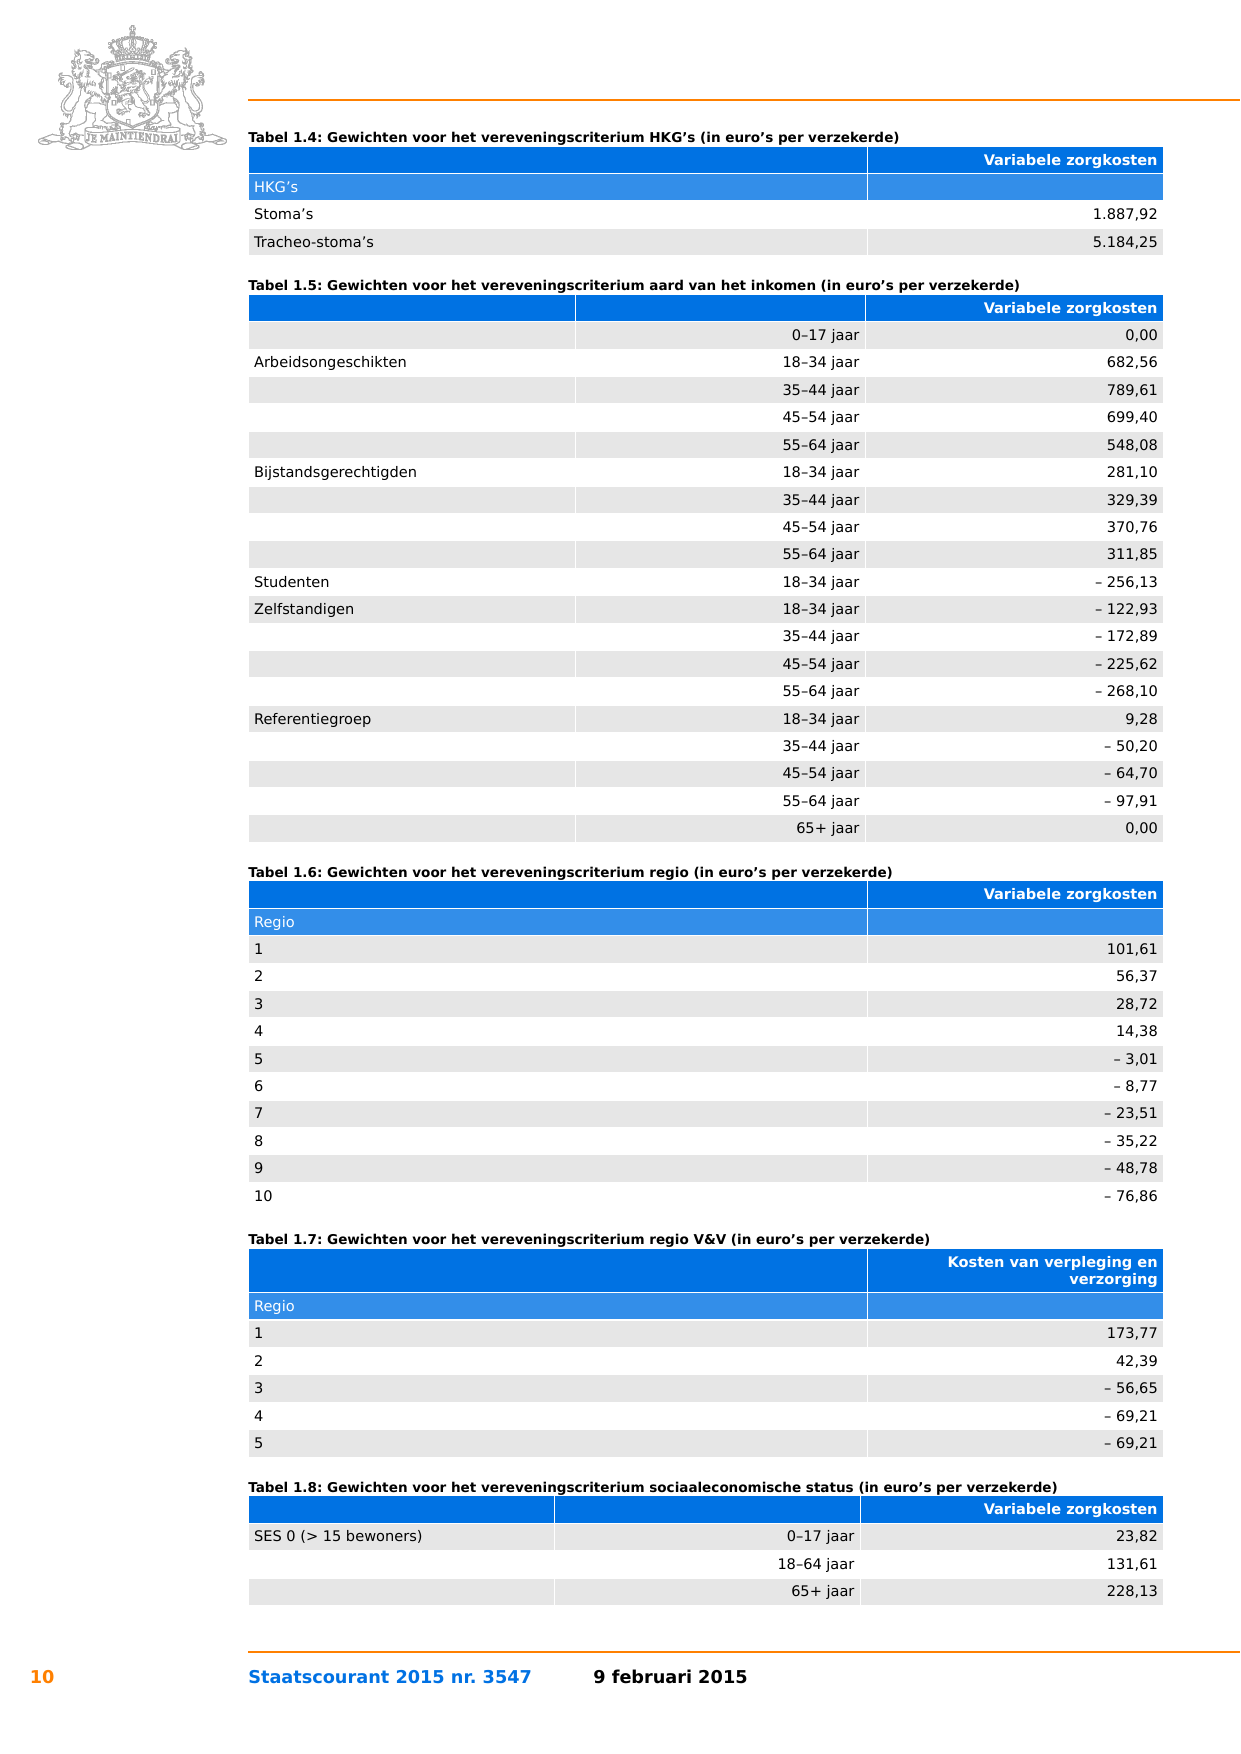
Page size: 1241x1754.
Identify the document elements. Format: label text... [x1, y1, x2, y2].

table_cell – 76,86 [868, 1183, 1163, 1209]
table_cell 6 [249, 1073, 867, 1099]
table_cell [249, 733, 575, 759]
table_cell 23,82 [861, 1524, 1163, 1550]
table_cell [249, 295, 575, 321]
table_cell 4 [249, 1019, 867, 1045]
table_cell [249, 514, 575, 540]
table_cell [249, 1579, 554, 1605]
table_cell 1 [249, 1321, 867, 1347]
table_cell 5.184,25 [868, 229, 1163, 255]
table_cell [868, 174, 1163, 200]
table_cell 0–17 jaar [576, 322, 865, 349]
table_cell 18–34 jaar [576, 706, 865, 732]
table_cell 3 [249, 991, 867, 1017]
table_cell Variabele zorgkosten [868, 881, 1163, 908]
table_cell 45–54 jaar [576, 405, 865, 431]
table_cell [249, 147, 867, 173]
table_cell [249, 624, 575, 650]
table_cell 7 [249, 1101, 867, 1127]
table_cell [249, 487, 575, 513]
table_cell 45–54 jaar [576, 761, 865, 787]
table_cell – 35,22 [868, 1128, 1163, 1154]
picture [38, 25, 227, 150]
table_cell 5 [249, 1430, 867, 1457]
table_cell – 64,70 [866, 761, 1163, 787]
table_cell 9 [249, 1155, 867, 1182]
table_cell 281,10 [866, 459, 1163, 486]
table_cell – 256,13 [866, 569, 1163, 595]
table_cell 131,61 [861, 1551, 1163, 1577]
table_cell 65+ jaar [555, 1579, 860, 1605]
table_cell – 97,91 [866, 788, 1163, 814]
table_cell 101,61 [868, 936, 1163, 963]
table_header Tabel 1.8: Gewichten voor het vereveningscriterium sociaaleconomische status (in euro’s per verzekerde) [248, 1480, 1163, 1495]
table_cell 0,00 [866, 815, 1163, 842]
table_cell Kosten van verpleging en verzorging [868, 1249, 1163, 1292]
table_cell HKG’s [249, 174, 867, 200]
table_cell Zelfstandigen [249, 596, 575, 623]
table_cell Studenten [249, 569, 575, 595]
table_cell 35–44 jaar [576, 377, 865, 403]
table_cell 55–64 jaar [576, 432, 865, 458]
table_cell 5 [249, 1046, 867, 1072]
table_cell [249, 651, 575, 677]
table_cell 18–34 jaar [576, 459, 865, 486]
table_cell [249, 1551, 554, 1577]
table_cell 55–64 jaar [576, 788, 865, 814]
table_cell – 122,93 [866, 596, 1163, 623]
table_cell 18–34 jaar [576, 596, 865, 623]
table_cell 2 [249, 1348, 867, 1374]
table_cell [249, 761, 575, 787]
table_cell 682,56 [866, 350, 1163, 376]
table_cell [249, 679, 575, 705]
table_cell 228,13 [861, 1579, 1163, 1605]
table_cell 8 [249, 1128, 867, 1154]
table_cell [249, 788, 575, 814]
table_cell 55–64 jaar [576, 541, 865, 568]
table_cell – 3,01 [868, 1046, 1163, 1072]
table_cell 18–64 jaar [555, 1551, 860, 1577]
table_cell – 8,77 [868, 1073, 1163, 1099]
table_cell 45–54 jaar [576, 514, 865, 540]
table_cell – 23,51 [868, 1101, 1163, 1127]
table_cell 35–44 jaar [576, 624, 865, 650]
table_cell Variabele zorgkosten [861, 1496, 1163, 1523]
table_cell 65+ jaar [576, 815, 865, 842]
table_cell 28,72 [868, 991, 1163, 1017]
table_cell – 172,89 [866, 624, 1163, 650]
table_cell [249, 1249, 867, 1292]
table_cell Referentiegroep [249, 706, 575, 732]
table_cell 10 [249, 1183, 867, 1209]
table_cell 311,85 [866, 541, 1163, 568]
table_cell [555, 1496, 860, 1523]
table_cell [249, 322, 575, 349]
table_cell [249, 377, 575, 403]
table_cell 18–34 jaar [576, 350, 865, 376]
table_cell Tracheo-stoma’s [249, 229, 867, 255]
table_cell 18–34 jaar [576, 569, 865, 595]
table_cell [249, 881, 867, 908]
table_cell [249, 405, 575, 431]
table_header Tabel 1.7: Gewichten voor het vereveningscriterium regio V&V (in euro’s per verzekerde) [248, 1232, 1163, 1248]
table_cell 789,61 [866, 377, 1163, 403]
table_cell – 268,10 [866, 679, 1163, 705]
table_cell – 69,21 [868, 1430, 1163, 1457]
table_header Tabel 1.4: Gewichten voor het vereveningscriterium HKG’s (in euro’s per verzekerde) [248, 130, 1163, 146]
table_cell 548,08 [866, 432, 1163, 458]
table_cell 4 [249, 1403, 867, 1429]
table_cell 45–54 jaar [576, 651, 865, 677]
table_header Tabel 1.6: Gewichten voor het vereveningscriterium regio (in euro’s per verzekerde) [248, 865, 1163, 880]
table_cell 56,37 [868, 964, 1163, 990]
table_cell [576, 295, 865, 321]
table_cell 3 [249, 1375, 867, 1402]
table_cell 35–44 jaar [576, 487, 865, 513]
table_cell 55–64 jaar [576, 679, 865, 705]
table_cell 370,76 [866, 514, 1163, 540]
table_cell 1.887,92 [868, 201, 1163, 228]
table_cell SES 0 (> 15 bewoners) [249, 1524, 554, 1550]
table_cell – 225,62 [866, 651, 1163, 677]
table_cell [868, 909, 1163, 935]
table_cell 0–17 jaar [555, 1524, 860, 1550]
table_cell 699,40 [866, 405, 1163, 431]
table_cell 9,28 [866, 706, 1163, 732]
table_cell – 56,65 [868, 1375, 1163, 1402]
table_cell [868, 1293, 1163, 1319]
table_cell 0,00 [866, 322, 1163, 349]
table_header Tabel 1.5: Gewichten voor het vereveningscriterium aard van het inkomen (in euro’s per verzekerde) [248, 278, 1163, 294]
table_cell [249, 432, 575, 458]
table_cell 42,39 [868, 1348, 1163, 1374]
table_cell 35–44 jaar [576, 733, 865, 759]
table_cell Regio [249, 1293, 867, 1319]
table_cell [249, 1496, 554, 1523]
table_cell 14,38 [868, 1019, 1163, 1045]
table_cell Regio [249, 909, 867, 935]
table_cell Stoma’s [249, 201, 867, 228]
table_cell – 69,21 [868, 1403, 1163, 1429]
table_cell Variabele zorgkosten [868, 147, 1163, 173]
table_cell 173,77 [868, 1321, 1163, 1347]
table_cell [249, 815, 575, 842]
table_cell 329,39 [866, 487, 1163, 513]
table_cell 1 [249, 936, 867, 963]
table_cell – 50,20 [866, 733, 1163, 759]
table_cell Bijstandsgerechtigden [249, 459, 575, 486]
table_cell Arbeidsongeschikten [249, 350, 575, 376]
table_cell Variabele zorgkosten [866, 295, 1163, 321]
table_cell 2 [249, 964, 867, 990]
table_cell [249, 541, 575, 568]
table_cell – 48,78 [868, 1155, 1163, 1182]
